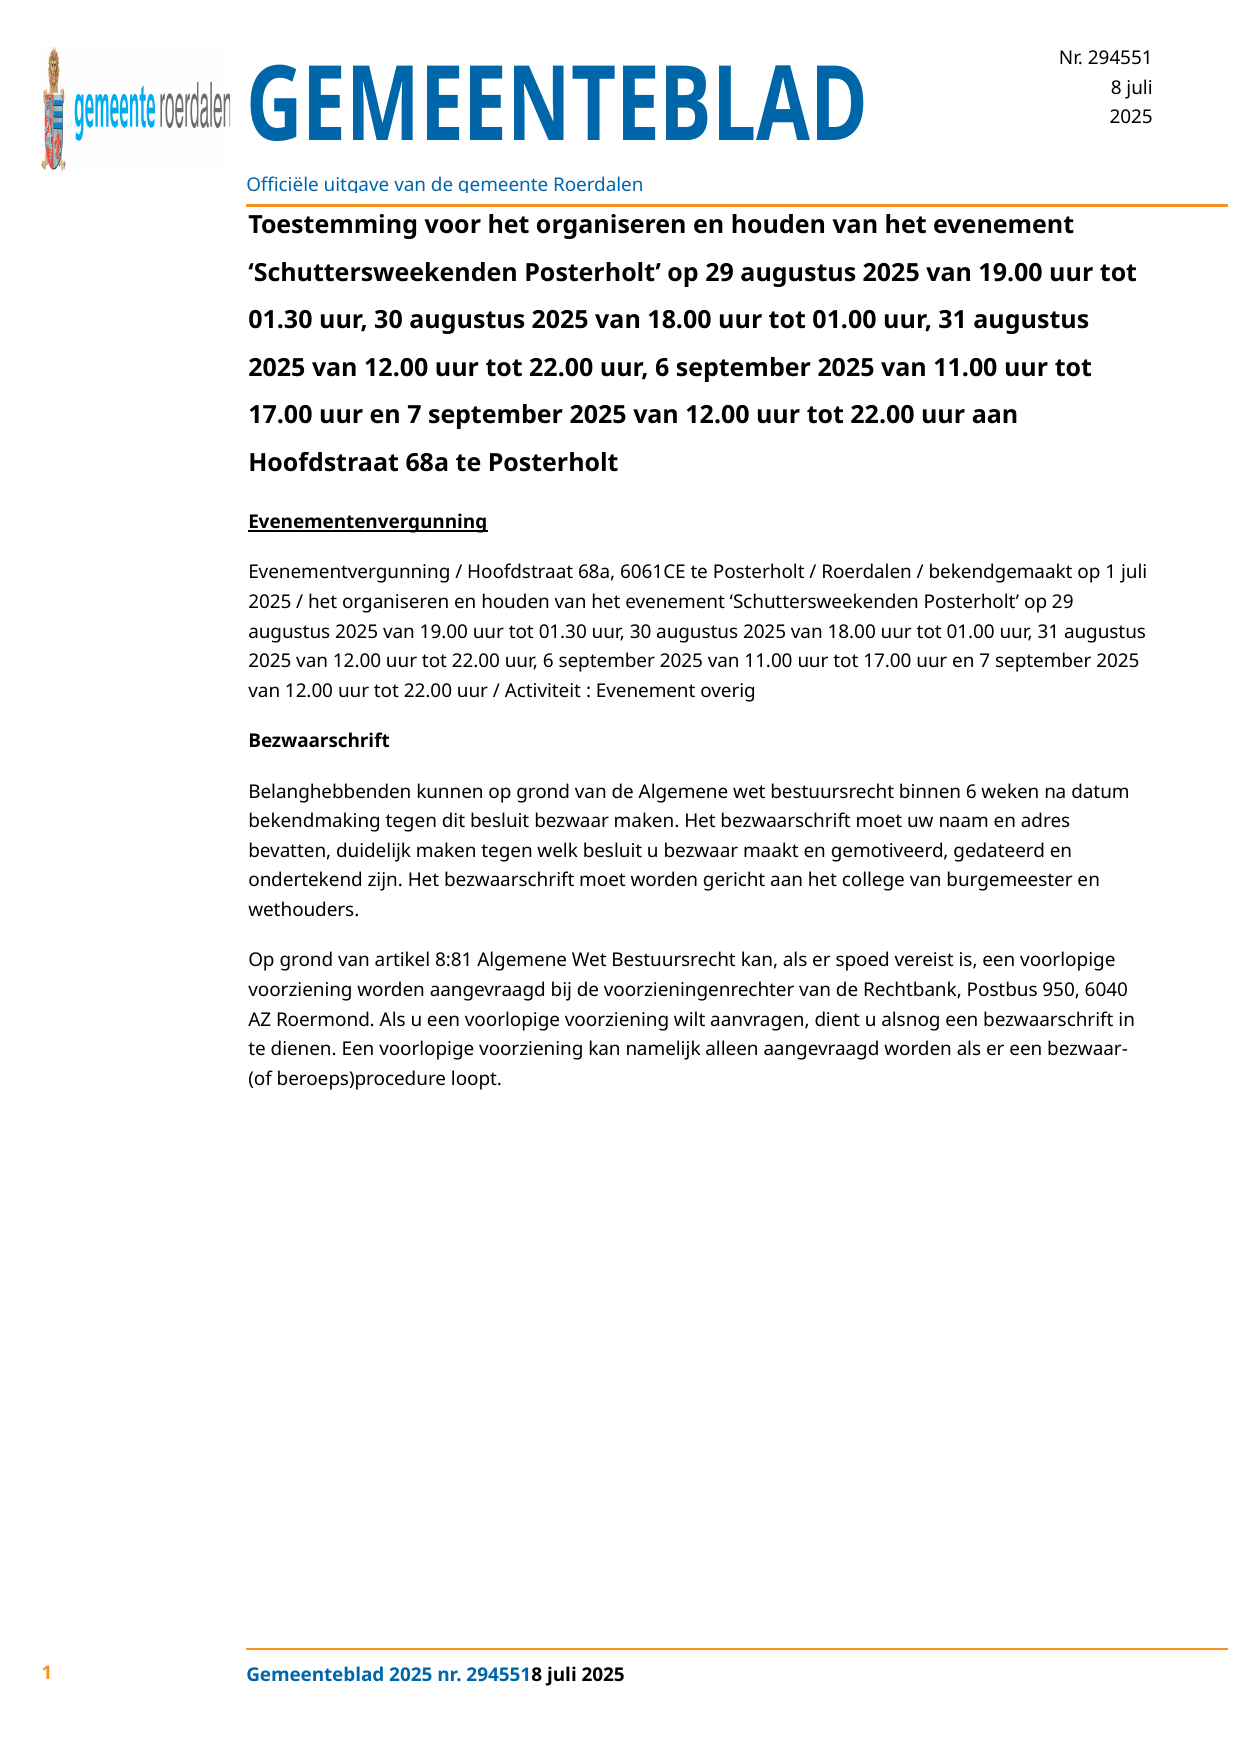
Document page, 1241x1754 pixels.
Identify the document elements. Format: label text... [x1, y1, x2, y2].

text Evenementenvergunning [248, 508, 1152, 534]
text Toestemming voor het organiseren en houden van het evenement ‘Schuttersweekenden Posterholt’ op 29 augustus 2025 van 19.00 uur tot 01.30 uur, 30 augustus 2025 van 18.00 uur tot 01.00 uur, 31 augustus 2025 van 12.00 uur tot 22.00 uur, 6 september 2025 van 11.00 uur tot 17.00 uur en 7 september 2025 van 12.00 uur tot 22.00 uur aan Hoofdstraat 68a te Posterholt [248, 207, 1152, 479]
text Bezwaarschrift [248, 727, 1152, 753]
text Evenementvergunning / Hoofdstraat 68a, 6061CE te Posterholt / Roerdalen / bekendgemaakt op 1 juli 2025 / het organiseren en houden van het evenement ‘Schuttersweekenden Posterholt’ op 29 augustus 2025 van 19.00 uur tot 01.30 uur, 30 augustus 2025 van 18.00 uur tot 01.00 uur, 31 augustus 2025 van 12.00 uur tot 22.00 uur, 6 september 2025 van 11.00 uur tot 17.00 uur en 7 september 2025 van 12.00 uur tot 22.00 uur / Activiteit : Evenement overig [248, 559, 1152, 703]
text Op grond van artikel 8:81 Algemene Wet Bestuursrecht kan, als er spoed vereist is, een voorlopige voorziening worden aangevraagd bij de voorzieningenrechter van de Rechtbank, Postbus 950, 6040 AZ Roermond. Als u een voorlopige voorziening wilt aanvragen, dient u alsnog een bezwaarschrift in te dienen. Een voorlopige voorziening kan namelijk alleen aangevraagd worden als er een bezwaar- (of beroeps)procedure loopt. [248, 947, 1152, 1091]
picture [41, 47, 231, 172]
text Belanghebbenden kunnen op grond van de Algemene wet bestuursrecht binnen 6 weken na datum bekendmaking tegen dit besluit bezwaar maken. Het bezwaarschrift moet uw naam en adres bevatten, duidelijk maken tegen welk besluit u bezwaar maakt en gemotiveerd, gedateerd en ondertekend zijn. Het bezwaarschrift moet worden gericht aan het college van burgemeester en wethouders. [248, 778, 1152, 922]
